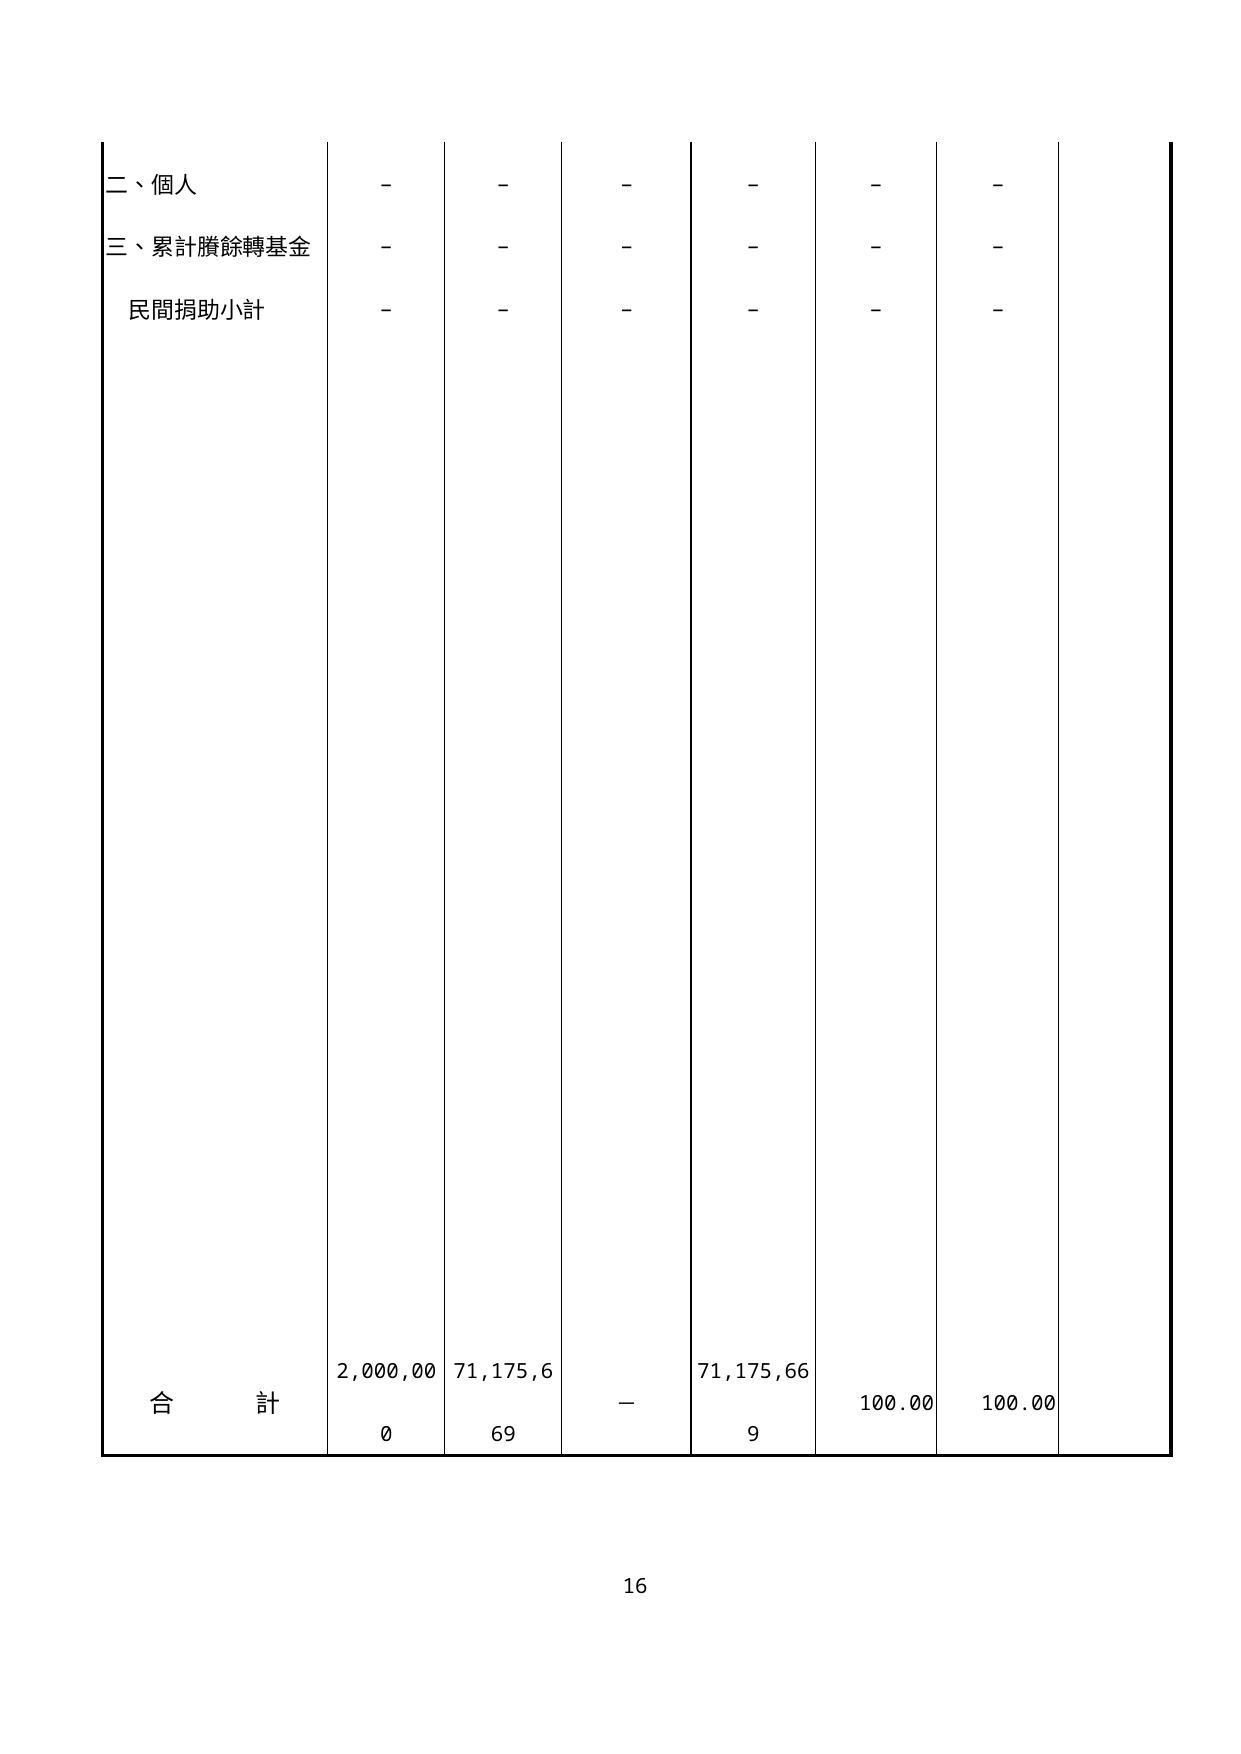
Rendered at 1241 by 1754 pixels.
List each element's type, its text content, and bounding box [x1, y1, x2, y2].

table_cell - [692, 204, 815, 267]
table_cell [692, 392, 815, 454]
table_cell [445, 454, 561, 517]
table_cell [1059, 142, 1169, 204]
table_cell 71,175,669 [692, 1329, 815, 1454]
table_cell [328, 517, 444, 1329]
table_cell [937, 454, 1058, 517]
table_cell 100.00 [816, 1329, 936, 1454]
table_cell 71,175,669 [445, 1329, 561, 1454]
text 16 [118, 1571, 1152, 1599]
table_cell - [937, 267, 1058, 329]
table_cell [1059, 454, 1169, 517]
table_cell 100.00 [937, 1329, 1058, 1454]
table_cell - [328, 204, 444, 267]
table_cell 合 計 [104, 1329, 327, 1454]
table_cell [445, 329, 561, 392]
table_cell [328, 329, 444, 392]
table_cell - [816, 204, 936, 267]
table_cell [816, 329, 936, 392]
table_cell [1059, 1329, 1169, 1454]
table_cell - [937, 142, 1058, 204]
table_cell [104, 454, 327, 517]
table_cell [816, 454, 936, 517]
table_cell [562, 454, 690, 517]
table_cell [562, 329, 690, 392]
table_cell [692, 454, 815, 517]
table_cell [692, 517, 815, 1329]
table_cell - [328, 142, 444, 204]
table_cell - [562, 204, 690, 267]
table_cell - [562, 267, 690, 329]
table_cell [328, 392, 444, 454]
table_cell [562, 517, 690, 1329]
table_cell [328, 454, 444, 517]
table_cell 2,000,000 [328, 1329, 444, 1454]
table_cell [104, 517, 327, 1329]
table_cell [1059, 329, 1169, 392]
table_cell [692, 329, 815, 392]
table_cell [937, 392, 1058, 454]
table_cell - [692, 267, 815, 329]
table_cell [937, 517, 1058, 1329]
table_cell [562, 392, 690, 454]
table_cell - [937, 204, 1058, 267]
table_cell [1059, 392, 1169, 454]
table_cell - [445, 142, 561, 204]
table_cell [937, 329, 1058, 392]
table_cell 三、累計賸餘轉基金 [104, 204, 327, 267]
table_cell 民間捐助小計 [104, 267, 327, 329]
table_cell [1059, 204, 1169, 267]
table_cell [1059, 517, 1169, 1329]
table_cell - [692, 142, 815, 204]
table_cell [816, 392, 936, 454]
table_cell - [445, 267, 561, 329]
table_cell [1059, 267, 1169, 329]
table_cell [104, 392, 327, 454]
table_cell [816, 517, 936, 1329]
table_cell － [562, 1329, 690, 1454]
table_cell 二、個人 [104, 142, 327, 204]
table_cell [445, 392, 561, 454]
table_cell - [816, 267, 936, 329]
table_cell [445, 517, 561, 1329]
table_cell - [562, 142, 690, 204]
table_cell - [816, 142, 936, 204]
table_cell - [328, 267, 444, 329]
table_cell [104, 329, 327, 392]
table_cell - [445, 204, 561, 267]
